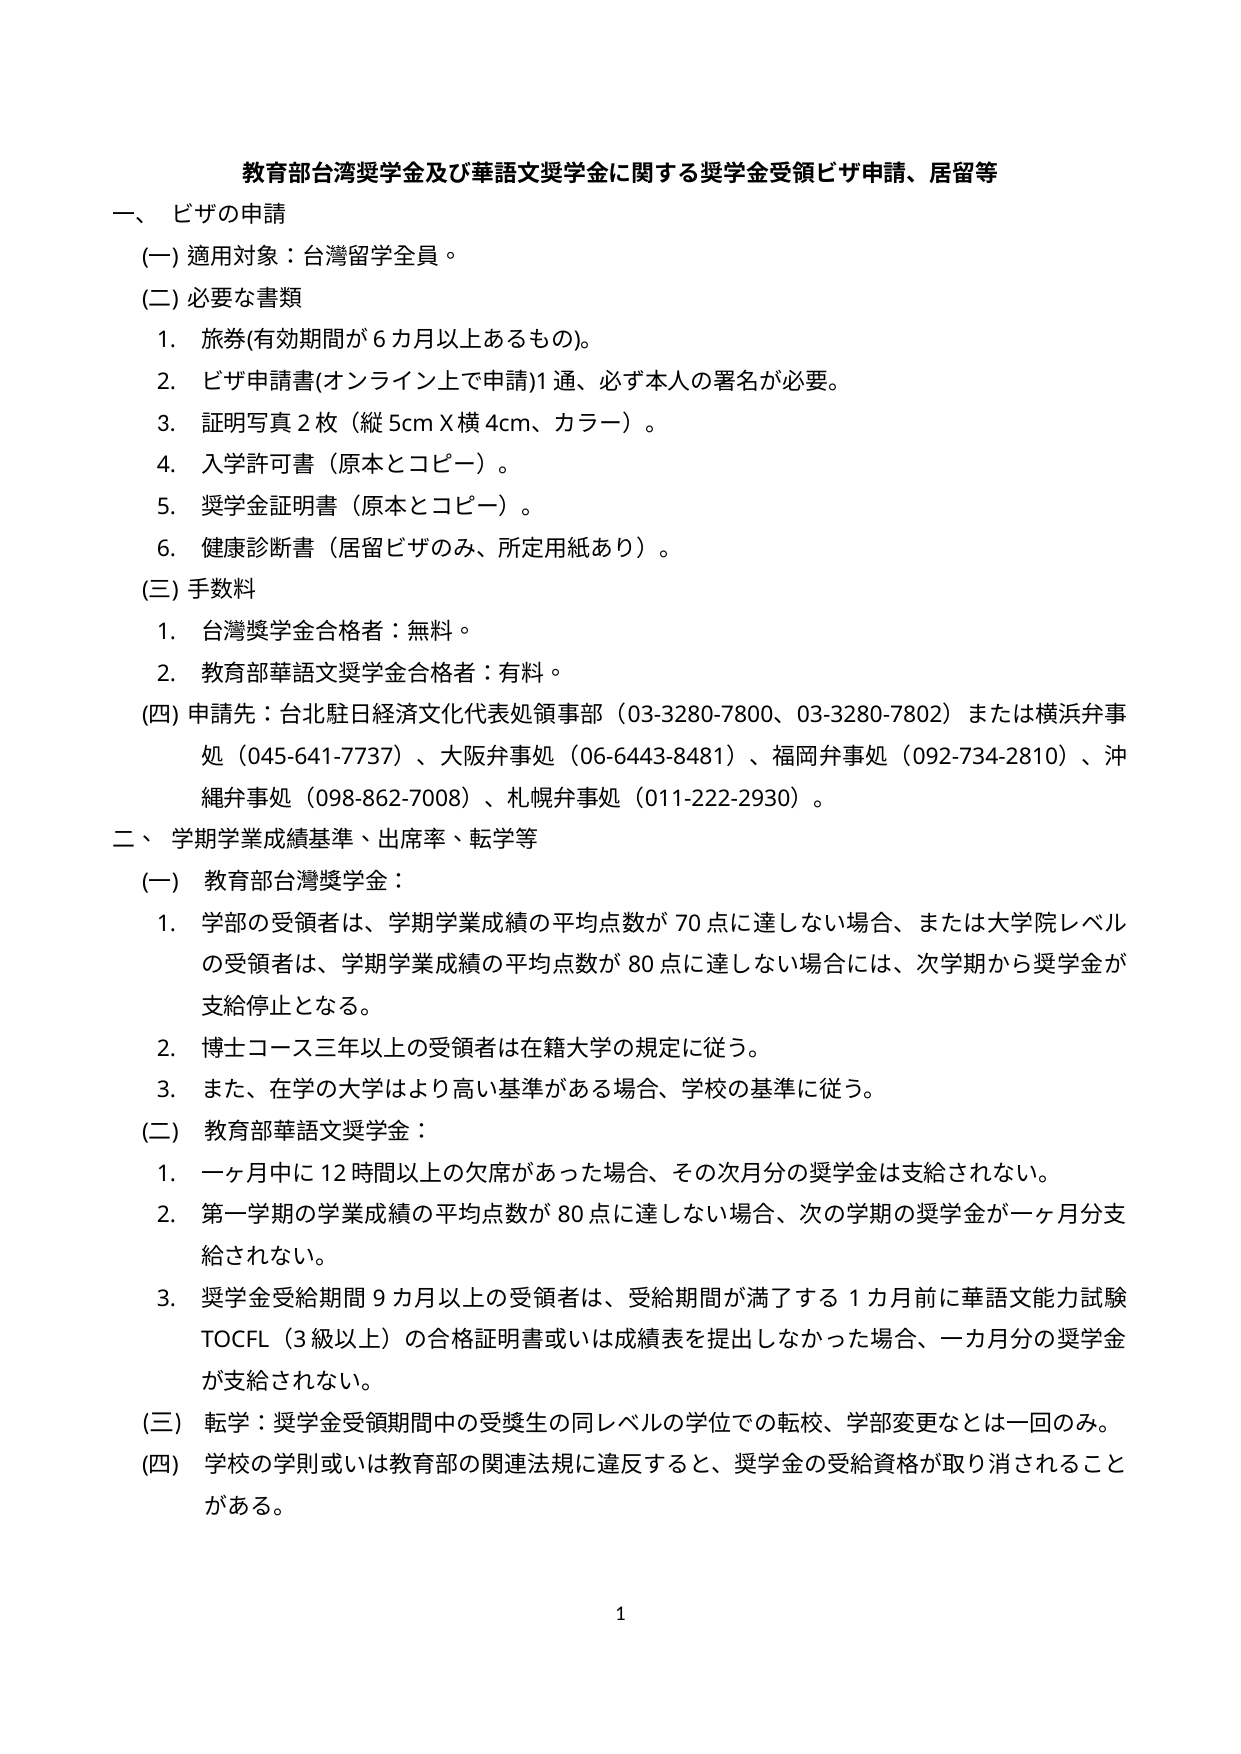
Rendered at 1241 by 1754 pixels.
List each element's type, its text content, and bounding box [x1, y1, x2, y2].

list 旅券(有効期間が6カ月以上あるもの)。 [157, 314, 1128, 356]
list 教育部華語文奨学金合格者：有料。 [157, 648, 1128, 689]
list 奨学金証明書（原本とコピー）。 [157, 481, 1128, 523]
list 健康診断書（居留ビザのみ、所定用紙あり）。 [157, 523, 1128, 564]
list また、在学の大学はより高い基準がある場合、学校の基準に従う。 [157, 1064, 1128, 1106]
list ビザ申請書(オンライン上で申請)1通、必ず本人の署名が必要。 [157, 356, 1128, 398]
list 転学：奨学金受領期間中の受獎生の同レベルの学位での転校、学部変更なとは一回のみ。 [142, 1398, 1128, 1439]
list ビザの申請 [112, 189, 1128, 231]
list 教育部台灣獎学金： [142, 856, 1128, 898]
list 一ヶ月中に12時間以上の欠席があった場合、その次月分の奨学金は支給されない。 [157, 1148, 1128, 1189]
list 入学許可書（原本とコピー）。 [157, 439, 1128, 481]
list 手数料 [142, 564, 1128, 606]
list 博士コース三年以上の受領者は在籍大学の規定に従う。 [157, 1023, 1128, 1064]
list 台灣獎学金合格者：無料。 [157, 606, 1128, 648]
list 第一学期の学業成績の平均点数が80点に達しない場合、次の学期の奨学金が一ヶ月分支給されない。 [157, 1189, 1128, 1273]
list 証明写真2枚（縦5cm X横4cm、カラー）。 [157, 398, 1128, 439]
list 必要な書類 [142, 273, 1128, 314]
list 適用対象：台灣留学全員。 [142, 231, 1128, 273]
list 教育部華語文奨学金： [142, 1106, 1128, 1148]
list 学校の学則或いは教育部の関連法規に違反すると、奨学金の受給資格が取り消されることがある。 [142, 1439, 1128, 1523]
list 学部の受領者は、学期学業成績の平均点数が70点に達しない場合、または大学院レベルの受領者は、学期学業成績の平均点数が80点に達しない場合には、次学期から奨学金が支給停止となる。 [157, 898, 1128, 1023]
text 教育部台湾奨学金及び華語文奨学金に関する奨学金受領ビザ申請、居留等 [112, 148, 1128, 189]
list 奨学金受給期間9カ月以上の受領者は、受給期間が満了する1カ月前に華語文能力試験TOCFL（3級以上）の合格証明書或いは成績表を提出しなかった場合、一カ月分の奨学金が支給されない。 [157, 1273, 1128, 1398]
list 学期学業成績基準、出席率、転学等 [112, 814, 1128, 856]
list 申請先：台北駐日経済文化代表処領事部（03-3280-7800、03-3280-7802）または横浜弁事処（045-641-7737）、大阪弁事処（06-6443-8481）、福岡弁事処（092-734-2810）、沖縄弁事処（098-862-7008）、札幌弁事処（011-222-2930）。 [142, 689, 1128, 814]
